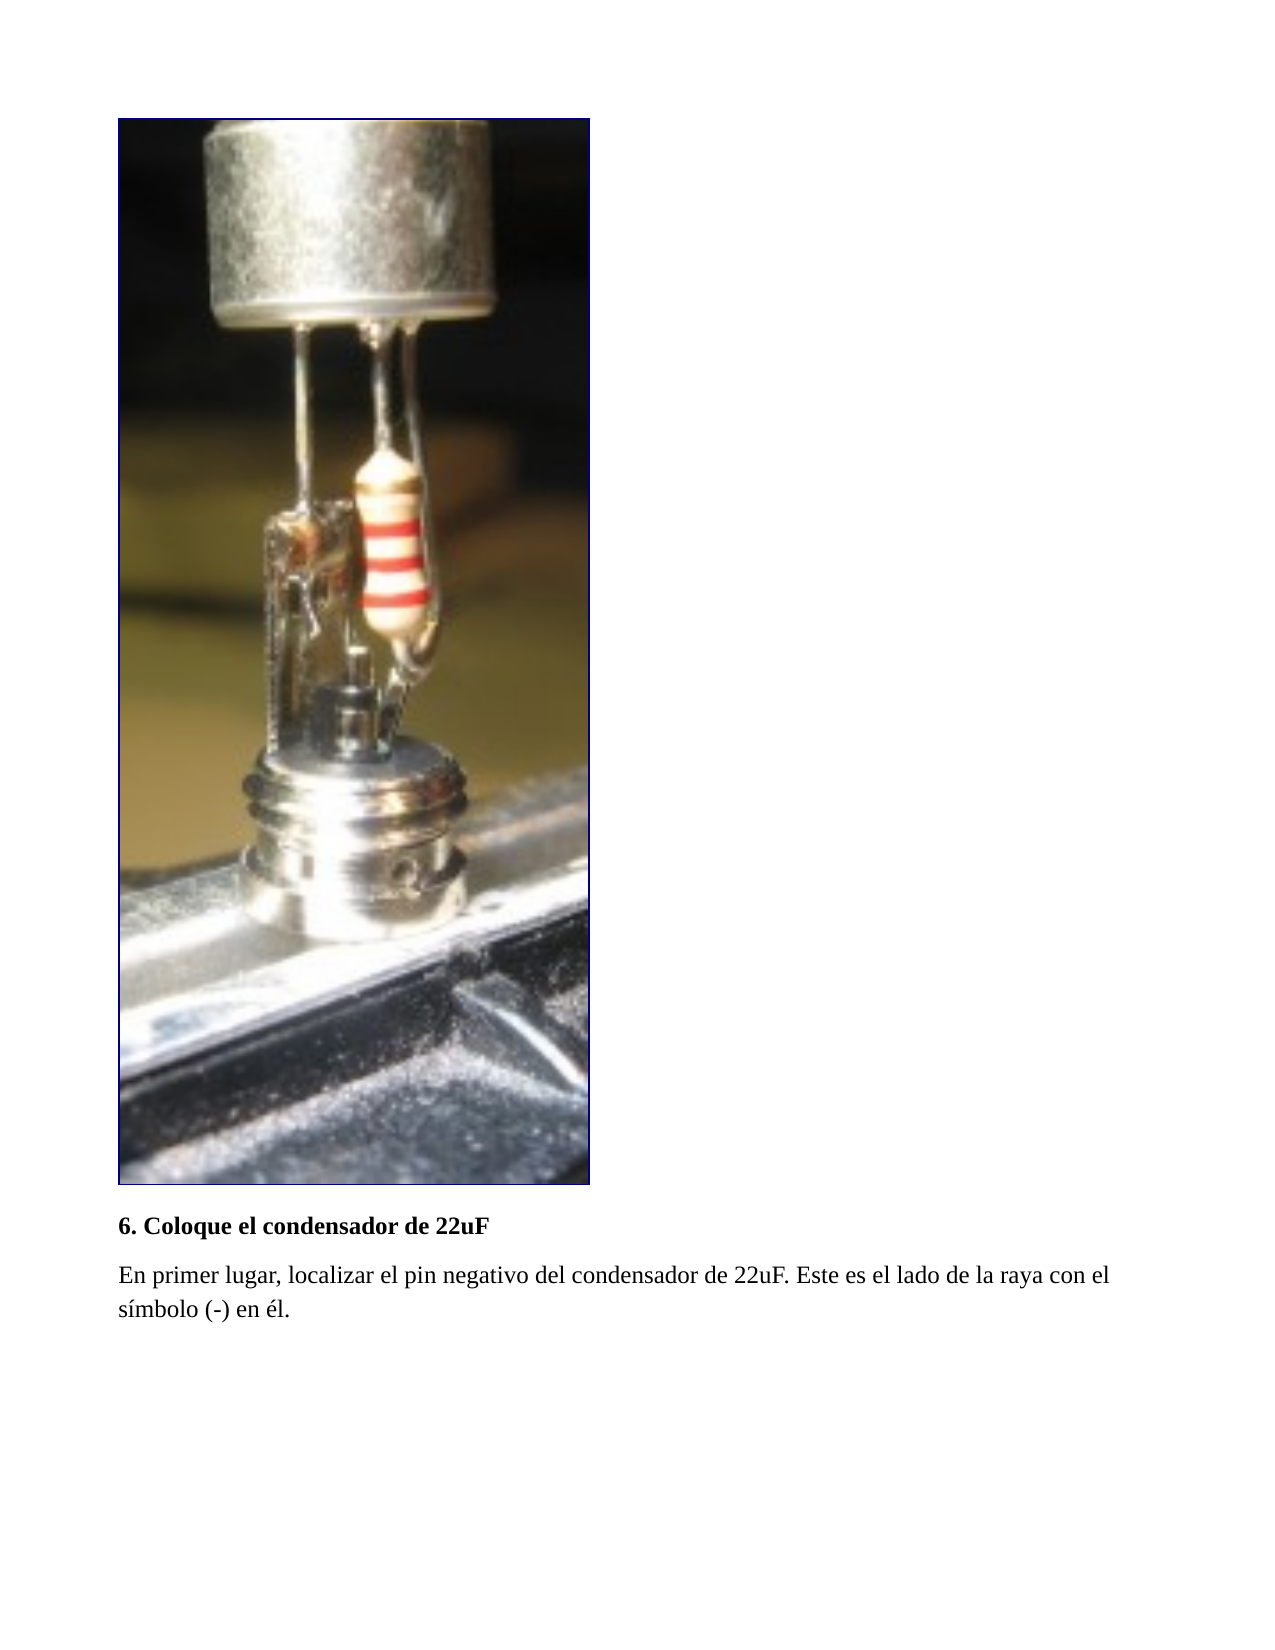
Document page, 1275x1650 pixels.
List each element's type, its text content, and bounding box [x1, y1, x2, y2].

text 6. Coloque el condensador de 22uF [118, 1211, 1157, 1240]
text En primer lugar, localizar el pin negativo del condensador de 22uF. Este es el lado de la raya con el símbolo (-) en él. [118, 1260, 1157, 1323]
picture [120, 120, 588, 1184]
